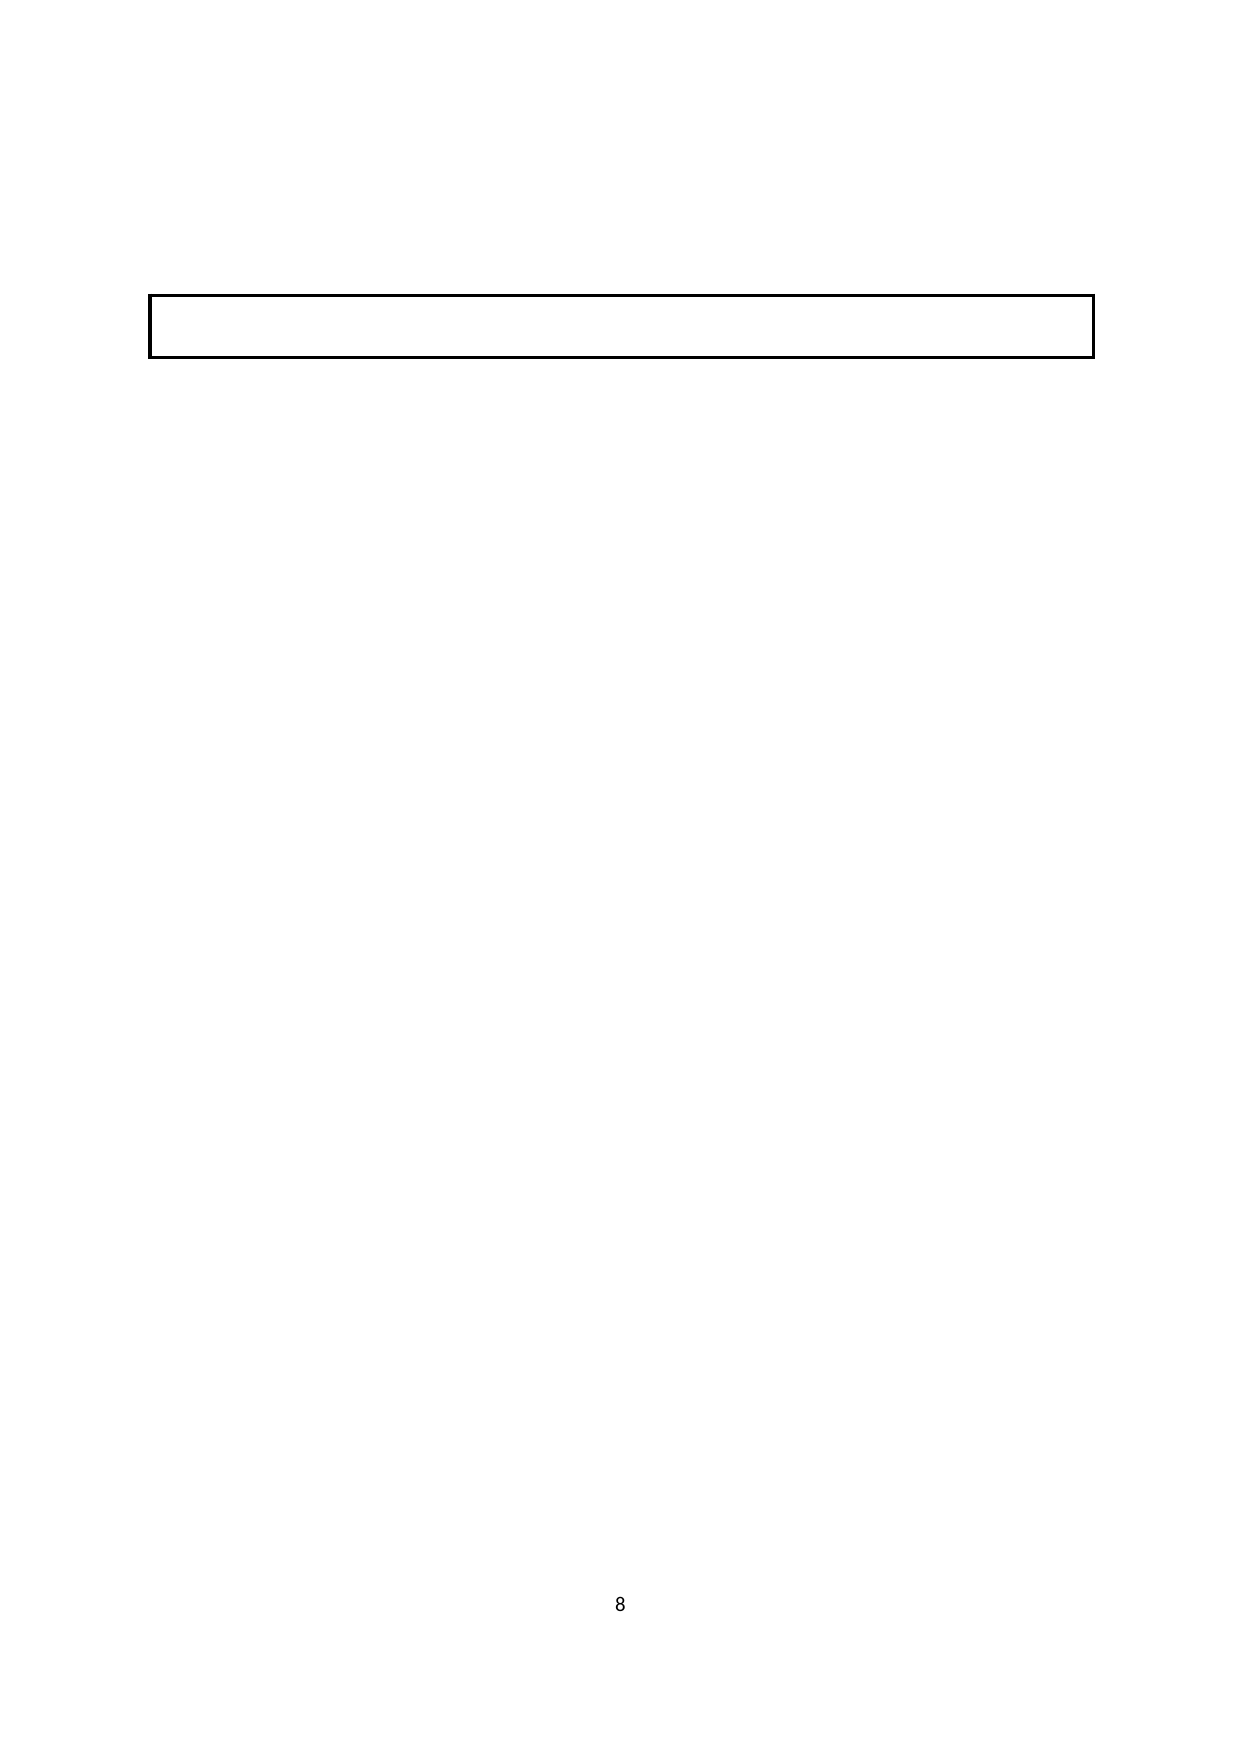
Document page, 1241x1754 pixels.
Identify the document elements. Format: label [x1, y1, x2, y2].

table_cell [152, 297, 1092, 356]
